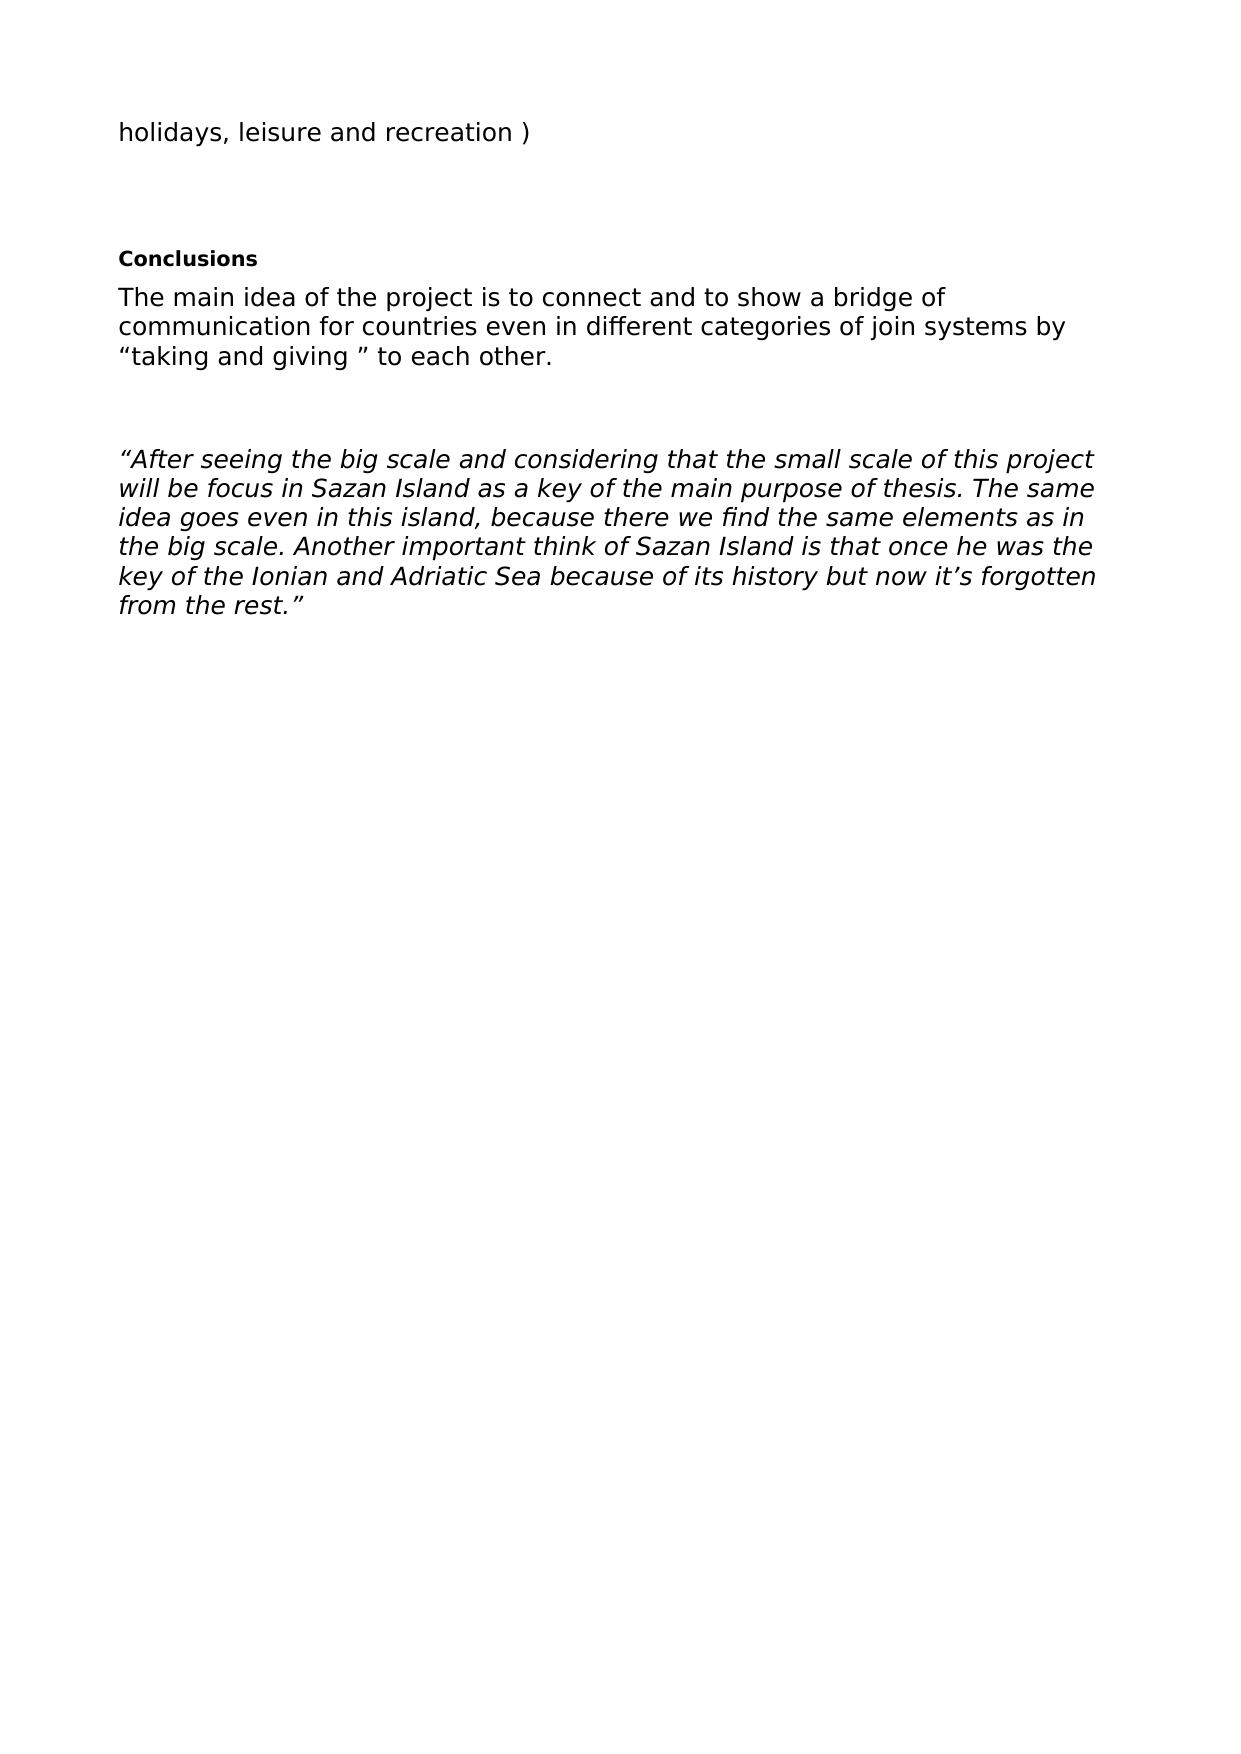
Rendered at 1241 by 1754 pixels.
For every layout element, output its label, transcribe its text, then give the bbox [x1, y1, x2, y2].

subtitle Conclusions [118, 247, 1122, 271]
text The main idea of the project is to connect and to show a bridge of communication for countries even in different categories of join systems by “taking and giving ” to each other. [118, 283, 1122, 371]
text holidays, leisure and recreation ) [118, 118, 1122, 147]
text “After seeing the big scale and considering that the small scale of this project will be focus in Sazan Island as a key of the main purpose of thesis. The same idea goes even in this island, because there we find the same elements as in the big scale. Another important think of Sazan Island is that once he was the key of the Ionian and Adriatic Sea because of its history but now it’s forgotten from the rest.” [118, 445, 1122, 620]
